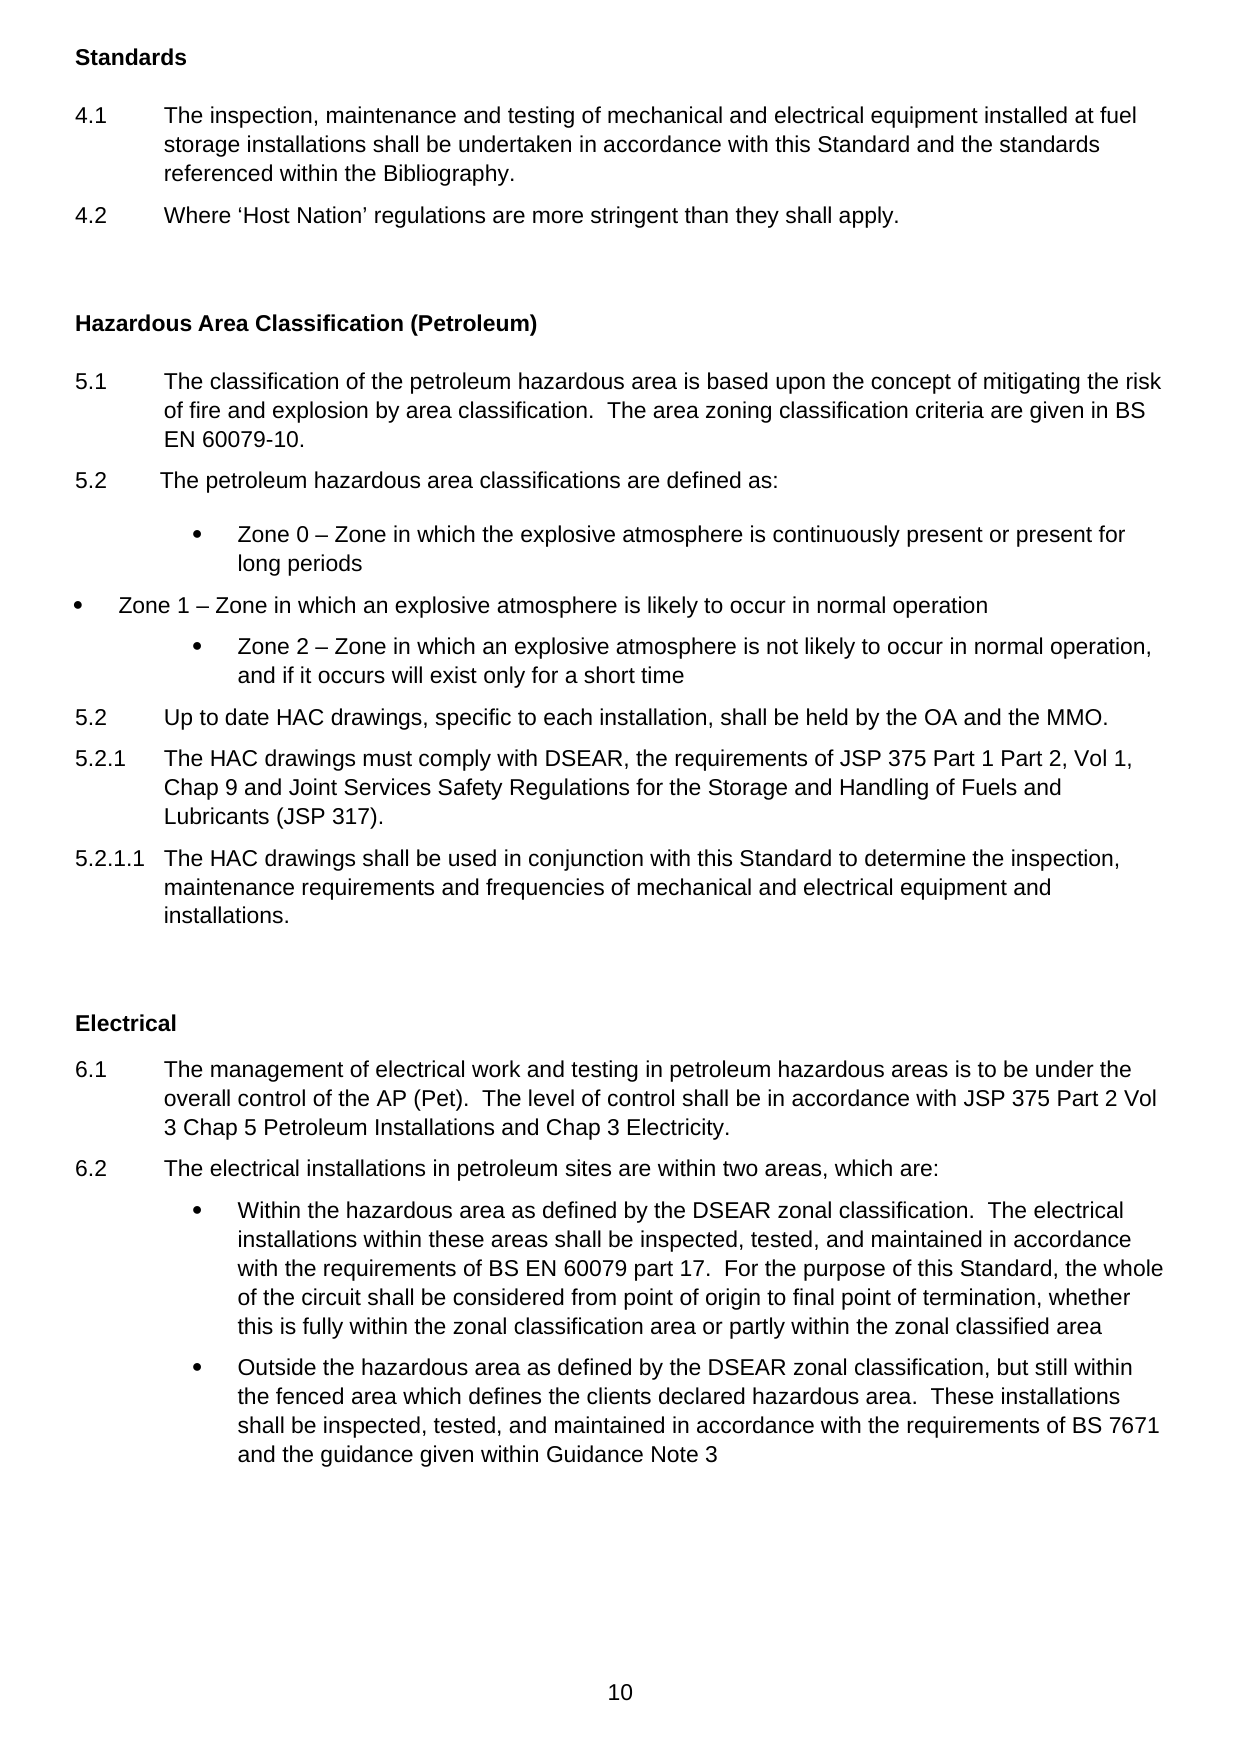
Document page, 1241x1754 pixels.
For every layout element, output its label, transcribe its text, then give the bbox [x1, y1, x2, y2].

list The HAC drawings must comply with DSEAR, the requirements of JSP 375 Part 1 Part 2, Vol 1, Chap 9 and Joint Services Safety Regulations for the Storage and Handling of Fuels and Lubricants (JSP 317). [75, 745, 1165, 829]
subtitle Standards [75, 44, 1165, 71]
text 5.1 The classification of the petroleum hazardous area is based upon the concept of mitigating the risk of fire and explosion by area classification. The area zoning classification criteria are given in BS EN 60079-10. [75, 368, 1165, 452]
list The inspection, maintenance and testing of mechanical and electrical equipment installed at fuel storage installations shall be undertaken in accordance with this Standard and the standards referenced within the Bibliography. [75, 102, 1165, 187]
list Zone 1 – Zone in which an explosive atmosphere is likely to occur in normal operation [74, 592, 1165, 618]
list Up to date HAC drawings, specific to each installation, shall be held by the OA and the MMO. [75, 704, 1165, 730]
list Zone 2 – Zone in which an explosive atmosphere is not likely to occur in normal operation, and if it occurs will exist only for a short time [193, 633, 1165, 688]
list The electrical installations in petroleum sites are within two areas, which are: [75, 1155, 1165, 1182]
text 5.2 The petroleum hazardous area classifications are defined as: [75, 467, 1165, 494]
list The HAC drawings shall be used in conjunction with this Standard to determine the inspection, maintenance requirements and frequencies of mechanical and electrical equipment and installations. [75, 844, 1165, 929]
list Zone 0 – Zone in which the explosive atmosphere is continuously present or present for long periods [193, 521, 1165, 577]
list Outside the hazardous area as defined by the DSEAR zonal classification, but still within the fenced area which defines the clients declared hazardous area. These installations shall be inspected, tested, and maintained in accordance with the requirements of BS 7671 and the guidance given within Guidance Note 3 [193, 1354, 1165, 1467]
subtitle Electrical [75, 1010, 1165, 1037]
list Within the hazardous area as defined by the DSEAR zonal classification. The electrical installations within these areas shall be inspected, tested, and maintained in accordance with the requirements of BS EN 60079 part 17. For the purpose of this Standard, the whole of the circuit shall be considered from point of origin to final point of termination, whether this is fully within the zonal classification area or partly within the zonal classified area [193, 1197, 1165, 1339]
text 6.1 The management of electrical work and testing in petroleum hazardous areas is to be under the overall control of the AP (Pet). The level of control shall be in accordance with JSP 375 Part 2 Vol 3 Chap 5 Petroleum Installations and Chap 3 Electricity. [75, 1056, 1165, 1140]
subtitle Hazardous Area Classification (Petroleum) [75, 310, 1165, 336]
list Where ‘Host Nation’ regulations are more stringent than they shall apply. [75, 202, 1165, 228]
